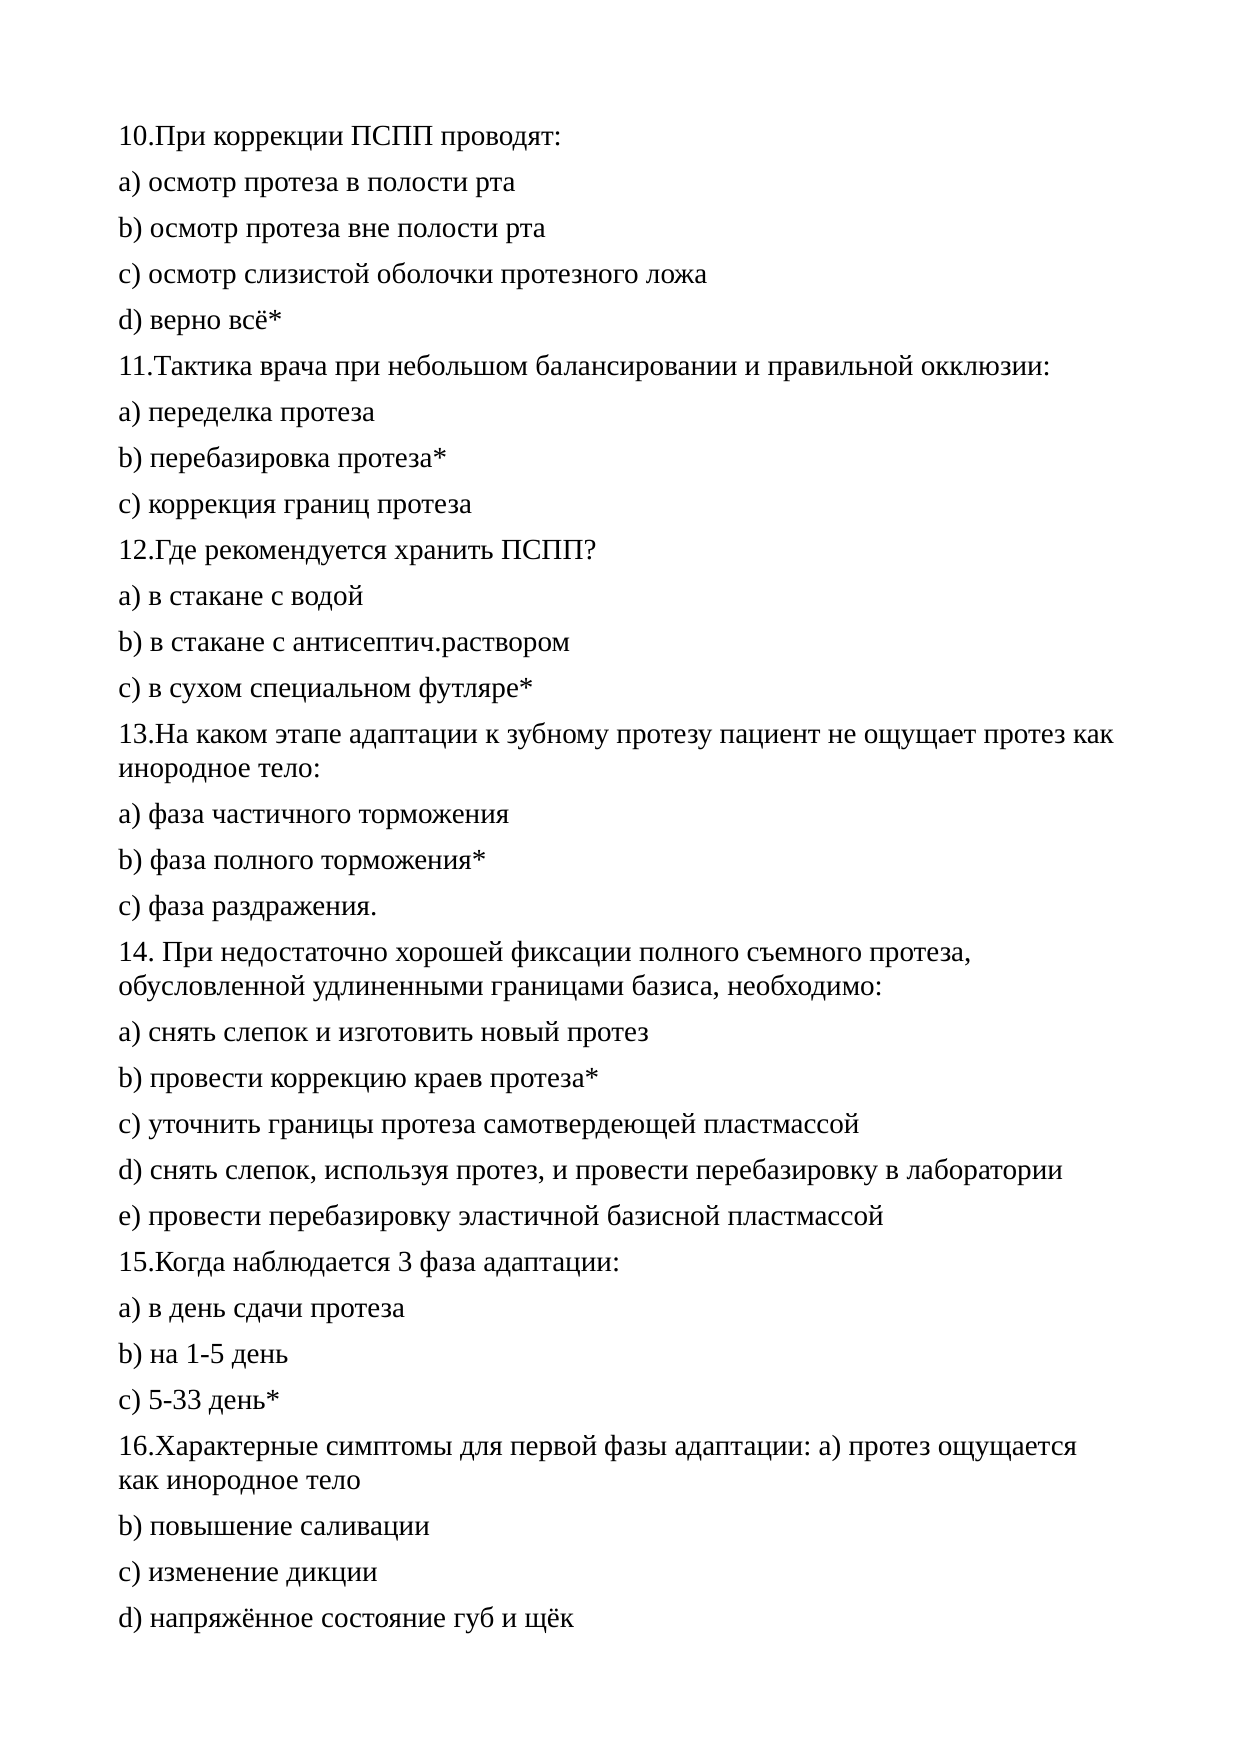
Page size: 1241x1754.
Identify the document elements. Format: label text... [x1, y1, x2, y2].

text b) перебазировка протеза* [118, 440, 1122, 474]
text c) фаза раздражения. [118, 888, 1122, 922]
text c) коррекция границ протеза [118, 486, 1122, 520]
text a) фаза частичного торможения [118, 796, 1122, 830]
text d) верно всё* [118, 302, 1122, 336]
text c) в сухом специальном футляре* [118, 671, 1122, 704]
text e) провести перебазировку эластичной базисной пластмассой [118, 1198, 1122, 1232]
text 11.Тактика врача при небольшом балансировании и правильной окклюзии: [118, 348, 1122, 382]
text a) осмотр протеза в полости рта [118, 164, 1122, 198]
text b) провести коррекцию краев протеза* [118, 1060, 1122, 1093]
text 16.Характерные симптомы для первой фазы адаптации: a) протез ощущается как инородное тело [118, 1428, 1122, 1495]
text c) 5-33 день* [118, 1382, 1122, 1416]
text 10.При коррекции ПСПП проводят: [118, 118, 1122, 152]
text a) снять слепок и изготовить новый протез [118, 1014, 1122, 1047]
text b) в стакане с антисептич.раствором [118, 624, 1122, 658]
text b) осмотр протеза вне полости рта [118, 210, 1122, 244]
text c) осмотр слизистой оболочки протезного ложа [118, 256, 1122, 290]
text a) переделка протеза [118, 394, 1122, 428]
text a) в стакане с водой [118, 578, 1122, 612]
text b) на 1-5 день [118, 1336, 1122, 1370]
text a) в день сдачи протеза [118, 1290, 1122, 1324]
text d) снять слепок, используя протез, и провести перебазировку в лаборатории [118, 1152, 1122, 1186]
text b) повышение саливации [118, 1508, 1122, 1541]
text b) фаза полного торможения* [118, 842, 1122, 876]
text 12.Где рекомендуется хранить ПСПП? [118, 532, 1122, 566]
text 14. При недостаточно хорошей фиксации полного съемного протеза, обусловленной удлиненными границами базиса, необходимо: [118, 934, 1122, 1001]
text 15.Когда наблюдается 3 фаза адаптации: [118, 1244, 1122, 1278]
text d) напряжённое состояние губ и щёк [118, 1600, 1122, 1633]
text c) уточнить границы протеза самотвердеющей пластмассой [118, 1106, 1122, 1139]
text 13.На каком этапе адаптации к зубному протезу пациент не ощущает протез как инородное тело: [118, 717, 1122, 784]
text c) изменение дикции [118, 1554, 1122, 1587]
